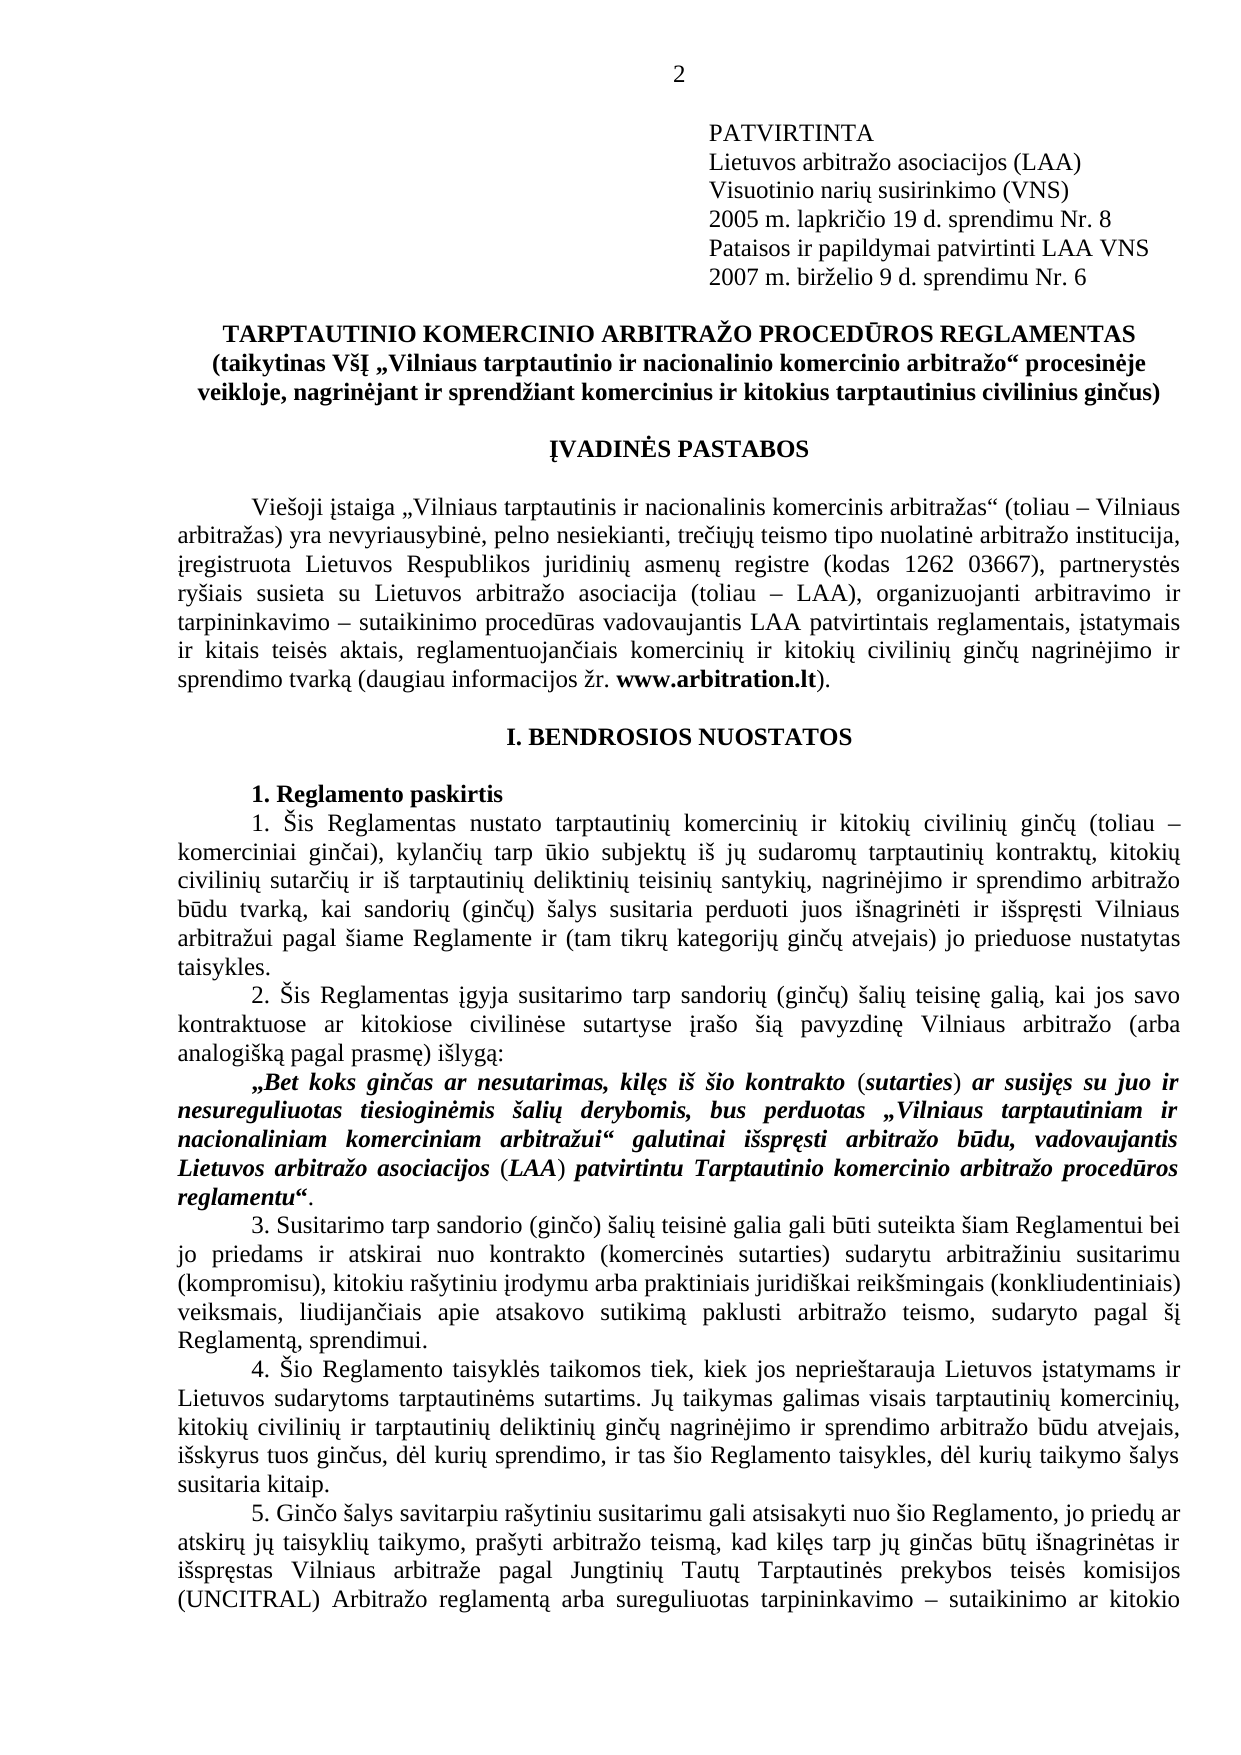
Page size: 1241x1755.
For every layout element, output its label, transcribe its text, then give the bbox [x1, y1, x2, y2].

text Viešoji įstaiga „Vilniaus tarptautinis ir nacionalinis komercinis arbitražas“ (toliau – Vilniaus arbitražas) yra nevyriausybinė, pelno nesiekianti, trečiųjų teismo tipo nuolatinė arbitražo institucija, įregistruota Lietuvos Respublikos juridinių asmenų registre (kodas 1262 03667), partnerystės ryšiais susieta su Lietuvos arbitražo asociacija (toliau – LAA), organizuojanti arbitravimo ir tarpininkavimo – sutaikinimo procedūras vadovaujantis LAA patvirtintais reglamentais, įstatymais ir kitais teisės aktais, reglamentuojančiais komercinių ir kitokių civilinių ginčų nagrinėjimo ir sprendimo tvarką (daugiau informacijos žr. www.arbitration.lt). [177, 492, 1181, 693]
text PATVIRTINTA [709, 118, 1181, 147]
text 5. Ginčo šalys savitarpiu rašytiniu susitarimu gali atsisakyti nuo šio Reglamento, jo priedų ar atskirų jų taisyklių taikymo, prašyti arbitražo teismą, kad kilęs tarp jų ginčas būtų išnagrinėtas ir išspręstas Vilniaus arbitraže pagal Jungtinių Tautų Tarptautinės prekybos teisės komisijos (UNCITRAL) Arbitražo reglamentą arba sureguliuotas tarpininkavimo – sutaikinimo ar kitokio [177, 1498, 1181, 1613]
text Pataisos ir papildymai patvirtinti LAA VNS [177, 233, 1181, 262]
text „Bet koks ginčas ar nesutarimas, kilęs iš šio kontrakto (sutarties) ar susijęs su juo ir nesureguliuotas tiesioginėmis šalių derybomis, bus perduotas „Vilniaus tarptautiniam ir nacionaliniam komerciniam arbitražui“ galutinai išspręsti arbitražo būdu, vadovaujantis Lietuvos arbitražo asociacijos (LAA) patvirtintu Tarptautinio komercinio arbitražo procedūros reglamentu“. [177, 1067, 1181, 1211]
text I. BENDROSIOS NUOSTATOS [177, 722, 1181, 751]
text 1. Reglamento paskirtis [177, 779, 1181, 808]
text 2007 m. birželio 9 d. sprendimu Nr. 6 [177, 262, 1181, 291]
text 4. Šio Reglamento taisyklės taikomos tiek, kiek jos neprieštarauja Lietuvos įstatymams ir Lietuvos sudarytoms tarptautinėms sutartims. Jų taikymas galimas visais tarptautinių komercinių, kitokių civilinių ir tarptautinių deliktinių ginčų nagrinėjimo ir sprendimo arbitražo būdu atvejais, išskyrus tuos ginčus, dėl kurių sprendimo, ir tas šio Reglamento taisykles, dėl kurių taikymo šalys susitaria kitaip. [177, 1354, 1181, 1498]
text 2. Šis Reglamentas įgyja susitarimo tarp sandorių (ginčų) šalių teisinę galią, kai jos savo kontraktuose ar kitokiose civilinėse sutartyse įrašo šią pavyzdinę Vilniaus arbitražo (arba analogišką pagal prasmę) išlygą: [177, 981, 1181, 1067]
text TARPTAUTINIO KOMERCINIO ARBITRAŽO PROCEDŪROS REGLAMENTAS [177, 319, 1181, 348]
text ĮVADINĖS PASTABOS [177, 434, 1181, 463]
text Visuotinio narių susirinkimo (VNS) [177, 176, 1181, 204]
text 3. Susitarimo tarp sandorio (ginčo) šalių teisinė galia gali būti suteikta šiam Reglamentui bei jo priedams ir atskirai nuo kontrakto (komercinės sutarties) sudarytu arbitražiniu susitarimu (kompromisu), kitokiu rašytiniu įrodymu arba praktiniais juridiškai reikšmingais (konkliudentiniais) veiksmais, liudijančiais apie atsakovo sutikimą paklusti arbitražo teismo, sudaryto pagal šį Reglamentą, sprendimui. [177, 1211, 1181, 1354]
text 1. Šis Reglamentas nustato tarptautinių komercinių ir kitokių civilinių ginčų (toliau – komerciniai ginčai), kylančių tarp ūkio subjektų iš jų sudaromų tarptautinių kontraktų, kitokių civilinių sutarčių ir iš tarptautinių deliktinių teisinių santykių, nagrinėjimo ir sprendimo arbitražo būdu tvarką, kai sandorių (ginčų) šalys susitaria perduoti juos išnagrinėti ir išspręsti Vilniaus arbitražui pagal šiame Reglamente ir (tam tikrų kategorijų ginčų atvejais) jo prieduose nustatytas taisykles. [177, 808, 1181, 981]
text (taikytinas VšĮ „Vilniaus tarptautinio ir nacionalinio komercinio arbitražo“ procesinėje veikloje, nagrinėjant ir sprendžiant komercinius ir kitokius tarptautinius civilinius ginčus) [177, 348, 1181, 406]
text 2005 m. lapkričio 19 d. sprendimu Nr. 8 [177, 204, 1181, 233]
text Lietuvos arbitražo asociacijos (LAA) [177, 147, 1181, 176]
